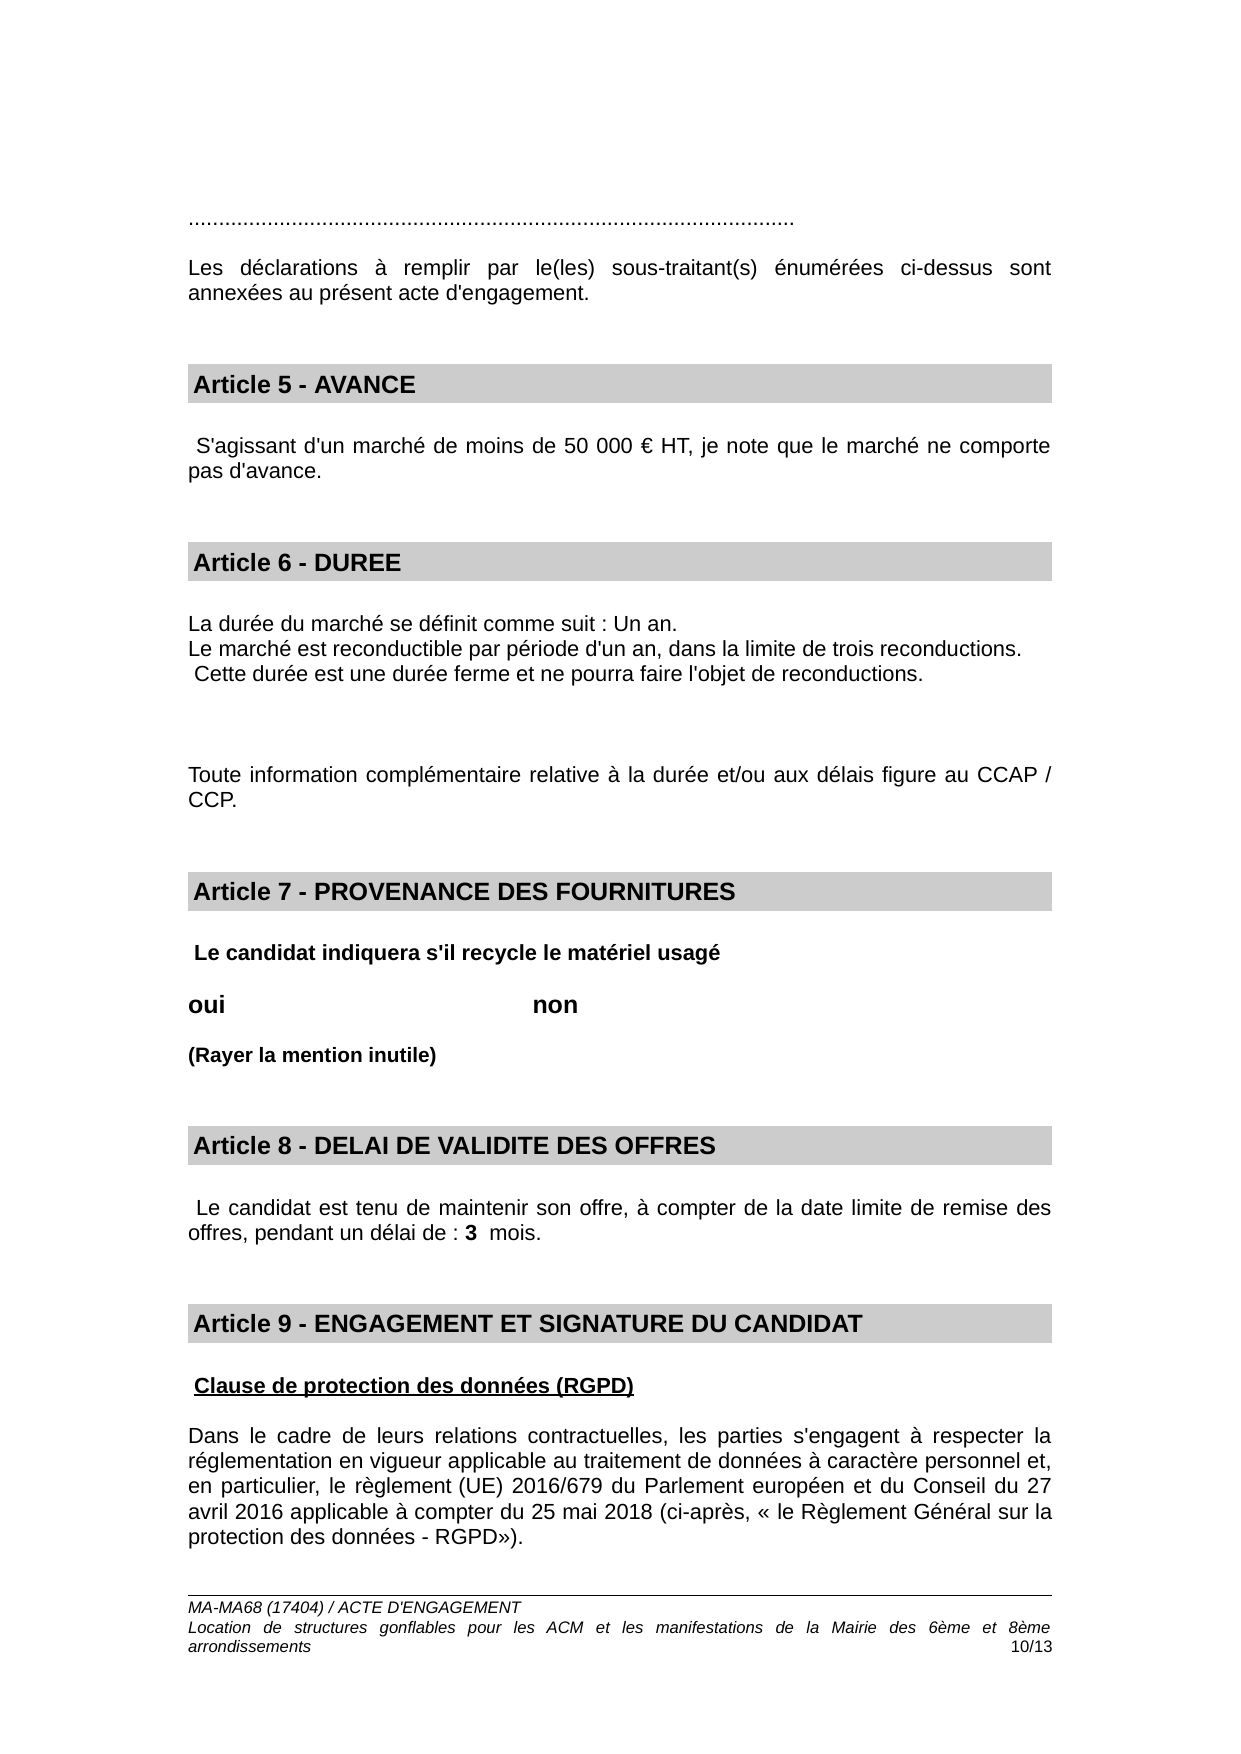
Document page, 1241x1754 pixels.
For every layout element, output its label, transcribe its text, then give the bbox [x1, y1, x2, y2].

subtitle PROVENANCE DES FOURNITURES [190, 874, 1050, 908]
text Le marché est reconductible par période d'un an, dans la limite de trois reconductions. [188, 636, 1052, 661]
text Le candidat est tenu de maintenir son offre, à compter de la date limite de remise des offres, pendant un délai de : 3 mois. [188, 1194, 1052, 1245]
text Dans le cadre de leurs relations contractuelles, les parties s'engagent à respecter la réglementation en vigueur applicable au traitement de données à caractère personnel et, en particulier, le règlement (UE) 2016/679 du Parlement européen et du Conseil du 27 avril 2016 applicable à compter du 25 mai 2018 (ci-après, « le Règlement Général sur la protection des données - RGPD»). [188, 1423, 1052, 1549]
text Cette durée est une durée ferme et ne pourra faire l'objet de reconductions. [188, 661, 1052, 686]
subtitle DELAI DE VALIDITE DES OFFRES [190, 1128, 1050, 1163]
text S'agissant d'un marché de moins de 50 000 € HT, je note que le marché ne comporte pas d'avance. [188, 433, 1052, 483]
text Clause de protection des données (RGPD) [188, 1372, 1052, 1398]
subtitle ENGAGEMENT ET SIGNATURE DU CANDIDAT [190, 1306, 1050, 1341]
text oui non [188, 990, 1052, 1019]
text Les déclarations à remplir par le(les) sous-traitant(s) énumérées ci-dessus sont annexées au présent acte d'engagement. [188, 255, 1052, 305]
text (Rayer la mention inutile) [188, 1043, 1052, 1067]
text La durée du marché se définit comme suit : Un an. [188, 611, 1052, 636]
text .................................................................................................... [188, 204, 1052, 230]
subtitle DUREE [190, 545, 1050, 579]
text Toute information complémentaire relative à la durée et/ou aux délais figure au CCAP / CCP. [188, 762, 1052, 812]
text Le candidat indiquera s'il recycle le matériel usagé [188, 940, 1052, 965]
subtitle AVANCE [190, 367, 1050, 401]
